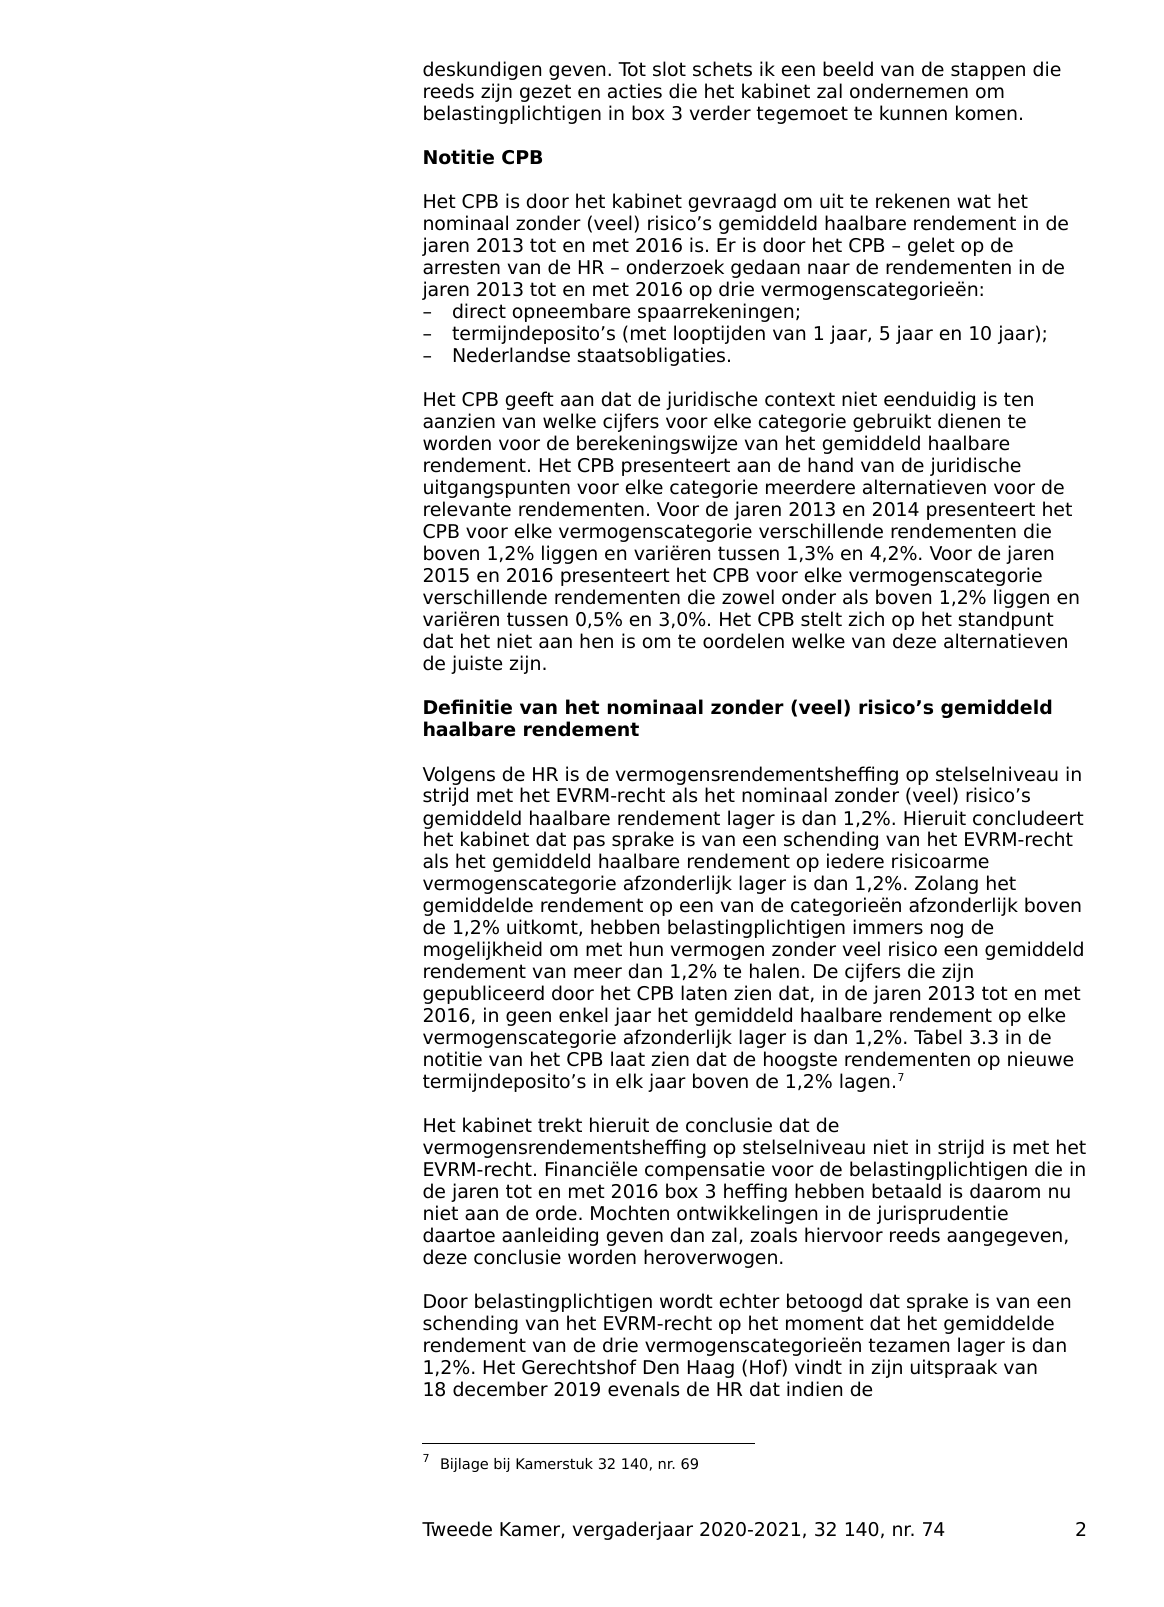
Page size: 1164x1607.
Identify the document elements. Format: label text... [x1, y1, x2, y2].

subtitle Definitie van het nominaal zonder (veel) risico’s gemiddeld haalbare rendement [422, 697, 1087, 741]
text Bijlage bij Kamerstuk 32 140, nr. 69 [422, 1452, 1087, 1474]
text deskundigen geven. Tot slot schets ik een beeld van de stappen die reeds zijn gezet en acties die het kabinet zal ondernemen om belastingplichtigen in box 3 verder tegemoet te kunnen komen. [422, 59, 1087, 125]
subtitle Notitie CPB [422, 147, 1087, 169]
text Het kabinet trekt hieruit de conclusie dat de vermogensrendementsheffing op stelselniveau niet in strijd is met het EVRM-recht. Financiële compensatie voor de belastingplichtigen die in de jaren tot en met 2016 box 3 heffing hebben betaald is daarom nu niet aan de orde. Mochten ontwikkelingen in de jurisprudentie daartoe aanleiding geven dan zal, zoals hiervoor reeds aangegeven, deze conclusie worden heroverwogen. [422, 1115, 1087, 1269]
text Het CPB geeft aan dat de juridische context niet eenduidig is ten aanzien van welke cijfers voor elke categorie gebruikt dienen te worden voor de berekeningswijze van het gemiddeld haalbare rendement. Het CPB presenteert aan de hand van de juridische uitgangspunten voor elke categorie meerdere alternatieven voor de relevante rendementen. Voor de jaren 2013 en 2014 presenteert het CPB voor elke vermogenscategorie verschillende rendementen die boven 1,2% liggen en variëren tussen 1,3% en 4,2%. Voor de jaren 2015 en 2016 presenteert het CPB voor elke vermogenscategorie verschillende rendementen die zowel onder als boven 1,2% liggen en variëren tussen 0,5% en 3,0%. Het CPB stelt zich op het standpunt dat het niet aan hen is om te oordelen welke van deze alternatieven de juiste zijn. [422, 389, 1087, 675]
text – Nederlandse staatsobligaties. [422, 345, 1087, 367]
text Door belastingplichtigen wordt echter betoogd dat sprake is van een schending van het EVRM-recht op het moment dat het gemiddelde rendement van de drie vermogenscategorieën tezamen lager is dan 1,2%. Het Gerechtshof Den Haag (Hof) vindt in zijn uitspraak van 18 december 2019 evenals de HR dat indien de [422, 1291, 1087, 1401]
text Het CPB is door het kabinet gevraagd om uit te rekenen wat het nominaal zonder (veel) risico’s gemiddeld haalbare rendement in de jaren 2013 tot en met 2016 is. Er is door het CPB – gelet op de arresten van de HR – onderzoek gedaan naar de rendementen in de jaren 2013 tot en met 2016 op drie vermogenscategorieën: [422, 191, 1087, 301]
text – termijndeposito’s (met looptijden van 1 jaar, 5 jaar en 10 jaar); [422, 323, 1087, 345]
text – direct opneembare spaarrekeningen; [422, 301, 1087, 323]
text Volgens de HR is de vermogensrendementsheffing op stelselniveau in strijd met het EVRM-recht als het nominaal zonder (veel) risico’s gemiddeld haalbare rendement lager is dan 1,2%. Hieruit concludeert het kabinet dat pas sprake is van een schending van het EVRM-recht als het gemiddeld haalbare rendement op iedere risicoarme vermogenscategorie afzonderlijk lager is dan 1,2%. Zolang het gemiddelde rendement op een van de categorieën afzonderlijk boven de 1,2% uitkomt, hebben belastingplichtigen immers nog de mogelijkheid om met hun vermogen zonder veel risico een gemiddeld rendement van meer dan 1,2% te halen. De cijfers die zijn gepubliceerd door het CPB laten zien dat, in de jaren 2013 tot en met 2016, in geen enkel jaar het gemiddeld haalbare rendement op elke vermogenscategorie afzonderlijk lager is dan 1,2%. Tabel 3.3 in de notitie van het CPB laat zien dat de hoogste rendementen op nieuwe termijndeposito’s in elk jaar boven de 1,2% lagen. [422, 763, 1087, 1093]
